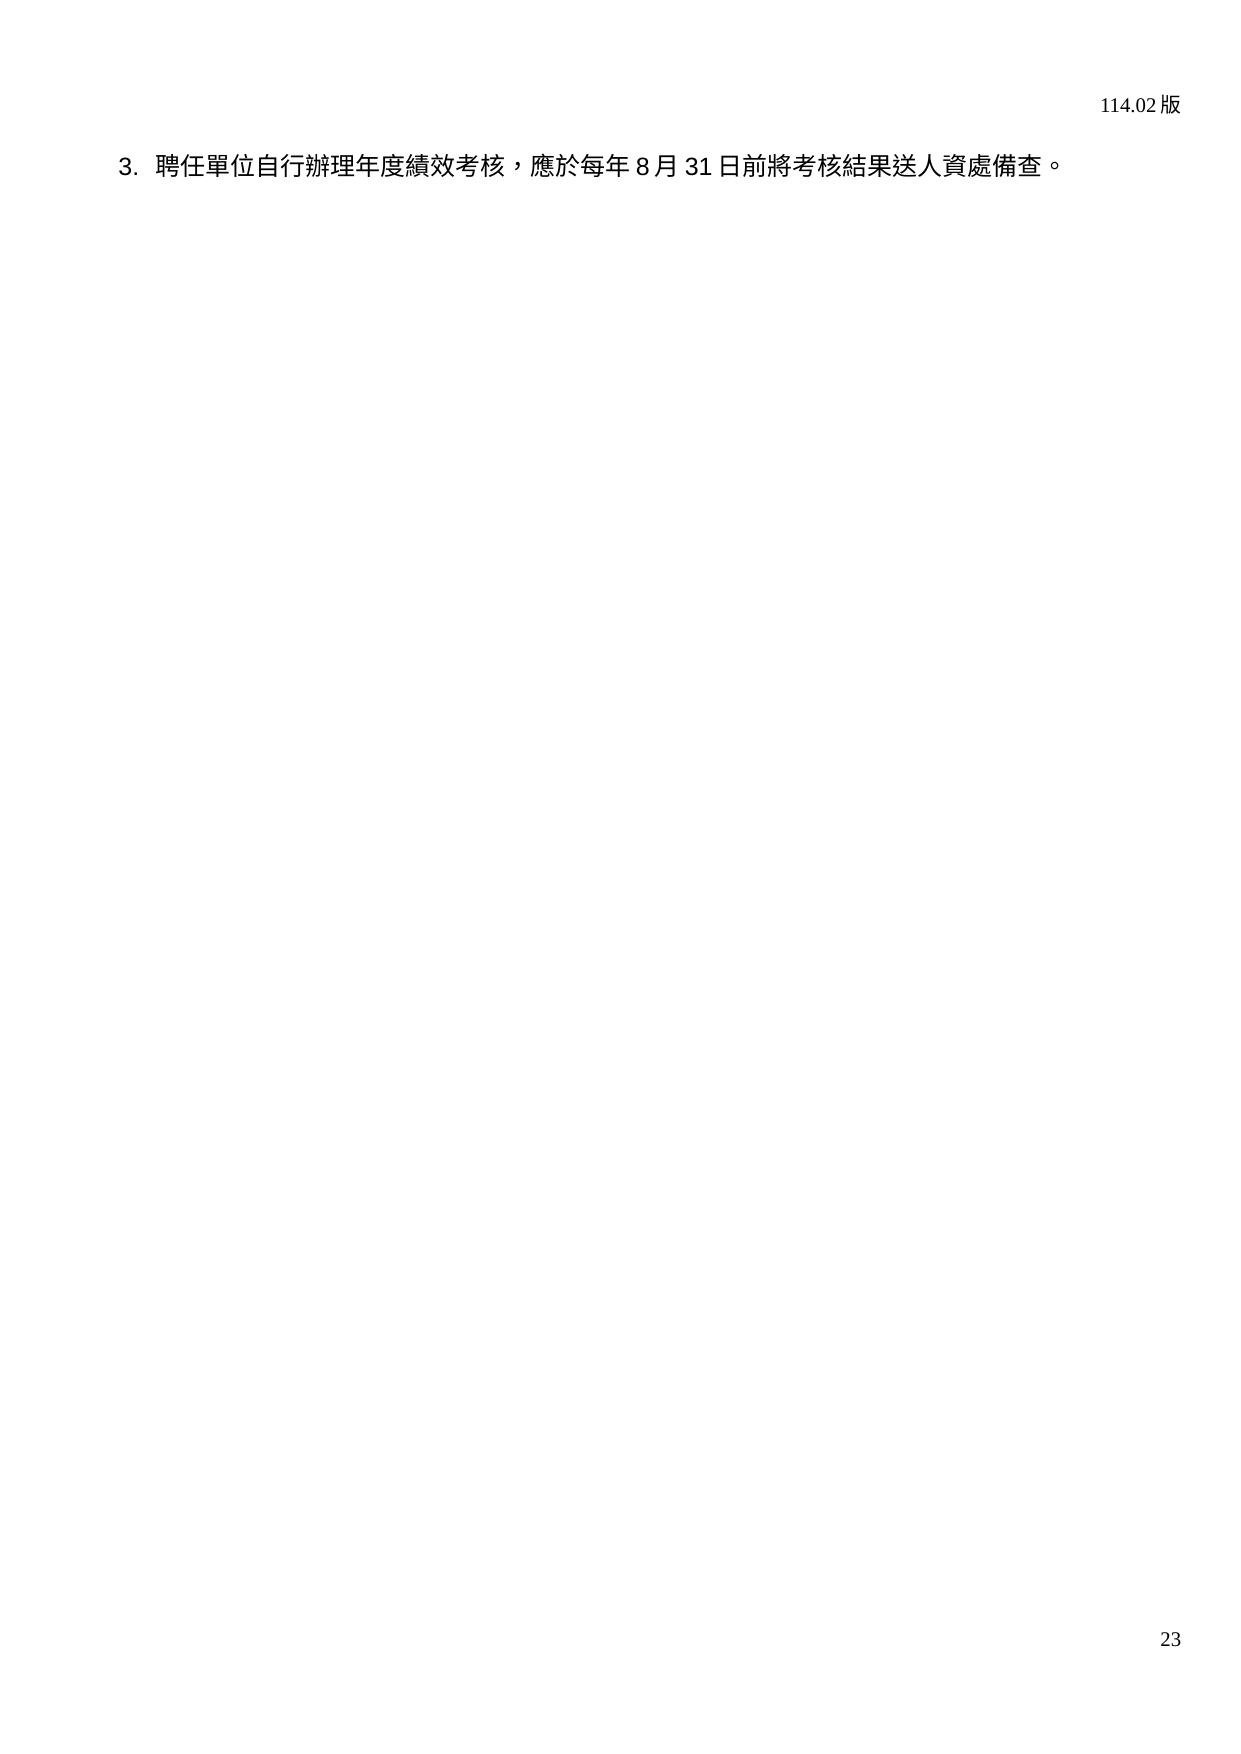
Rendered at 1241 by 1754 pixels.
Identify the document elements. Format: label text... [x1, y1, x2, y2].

list 聘任單位自行辦理年度績效考核，應於每年8月31日前將考核結果送人資處備查。 [118, 123, 1181, 185]
